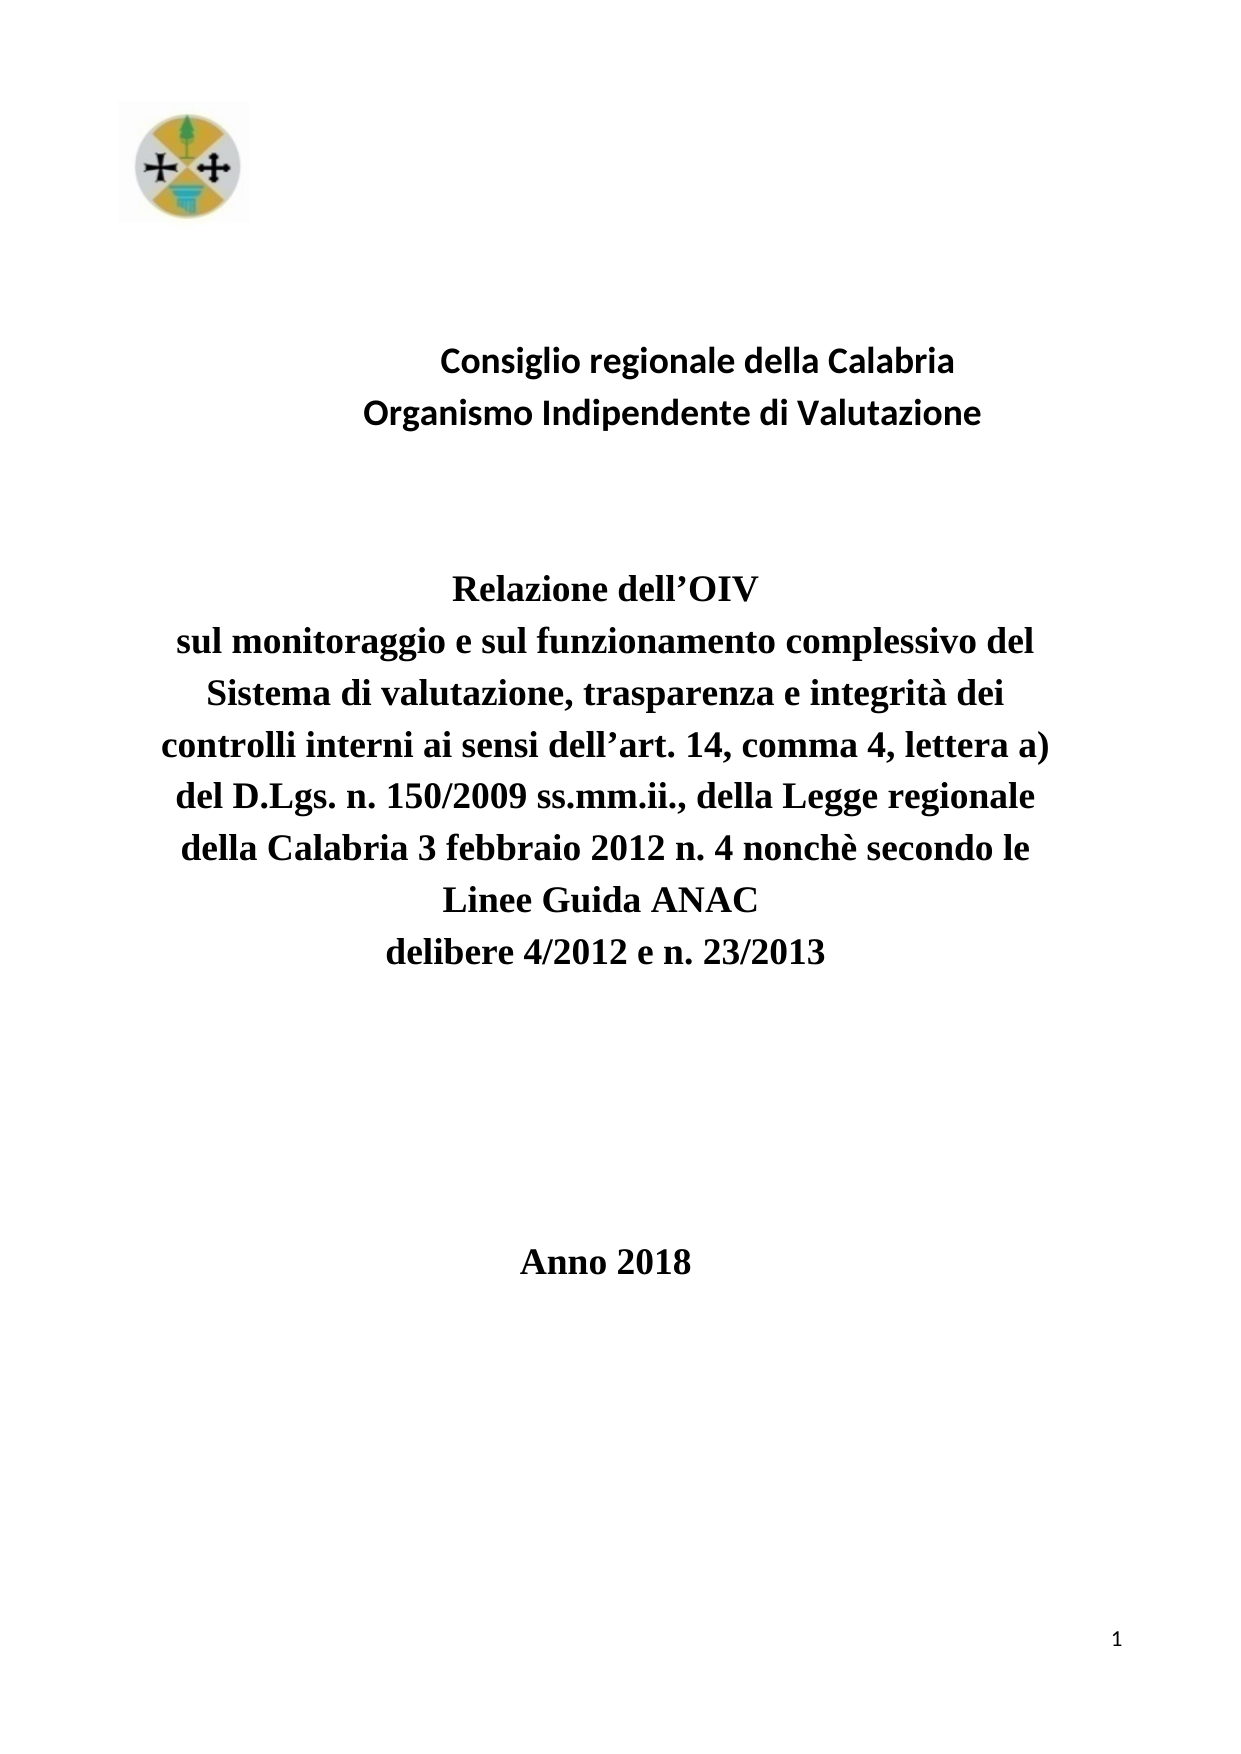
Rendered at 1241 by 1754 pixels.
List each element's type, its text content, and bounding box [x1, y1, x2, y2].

text Anno 2018 [148, 1233, 1063, 1285]
text delibere 4/2012 e n. 23/2013 [148, 923, 1063, 974]
text sul monitoraggio e sul funzionamento complessivo del Sistema di valutazione, trasparenza e integrità dei [148, 612, 1063, 716]
text controlli interni ai sensi dell’art. 14, comma 4, lettera a) del D.Lgs. n. 150/2009 ss.mm.ii., della Legge regionale della Calabria 3 febbraio 2012 n. 4 nonchè secondo le Linee Guida ANAC [148, 716, 1063, 923]
text Consiglio regionale della Calabria [148, 332, 1063, 384]
text Organismo Indipendente di Valutazione [148, 384, 1063, 436]
text Relazione dell’OIV [148, 560, 1063, 612]
